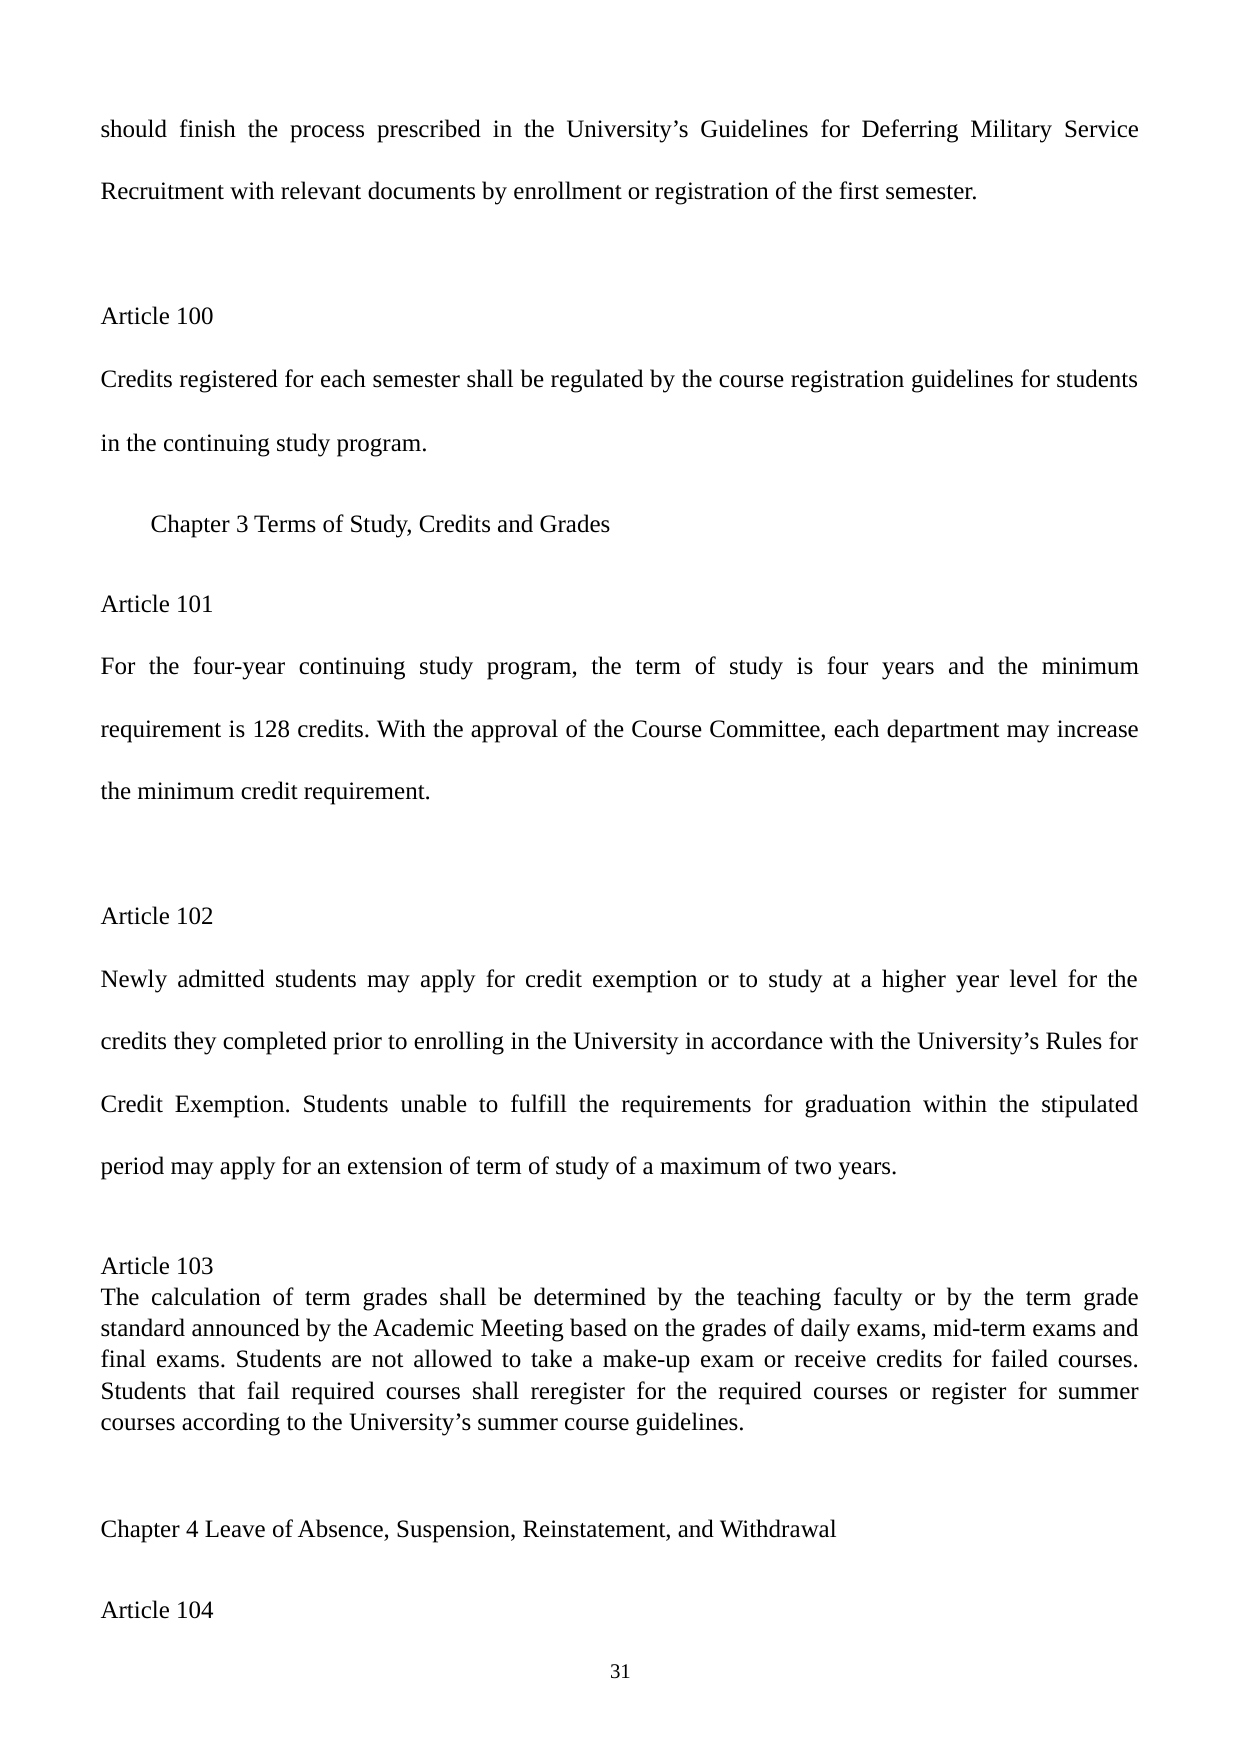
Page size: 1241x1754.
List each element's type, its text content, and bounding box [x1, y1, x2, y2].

subtitle Article 102 [100, 874, 1140, 937]
subtitle Article 104 [100, 1568, 1140, 1630]
text For the four-year continuing study program, the term of study is four years and the minimum requirement is 128 credits. With the approval of the Course Committee, each department may increase the minimum credit requirement. [100, 624, 1140, 812]
text Article 101 [100, 562, 1140, 624]
subtitle Chapter 4 Leave of Absence, Suspension, Reinstatement, and Withdrawal [100, 1487, 1140, 1549]
text Credits registered for each semester shall be regulated by the course registration guidelines for students in the continuing study program. [100, 337, 1140, 462]
subtitle Chapter 3 Terms of Study, Credits and Grades [100, 480, 1140, 543]
subtitle Article 103 [100, 1249, 1140, 1280]
text The calculation of term grades shall be determined by the teaching faculty or by the term grade standard announced by the Academic Meeting based on the grades of daily exams, mid-term exams and final exams. Students are not allowed to take a make-up exam or receive credits for failed courses. Students that fail required courses shall reregister for the required courses or register for summer courses according to the University’s summer course guidelines. [100, 1280, 1140, 1437]
text Newly admitted students may apply for credit exemption or to study at a higher year level for the credits they completed prior to enrolling in the University in accordance with the University’s Rules for Credit Exemption. Students unable to fulfill the requirements for graduation within the stipulated period may apply for an extension of term of study of a maximum of two years. [100, 937, 1140, 1187]
text should finish the process prescribed in the University’s Guidelines for Deferring Military Service Recruitment with relevant documents by enrollment or registration of the first semester. [100, 87, 1140, 212]
subtitle Article 100 [100, 274, 1140, 337]
